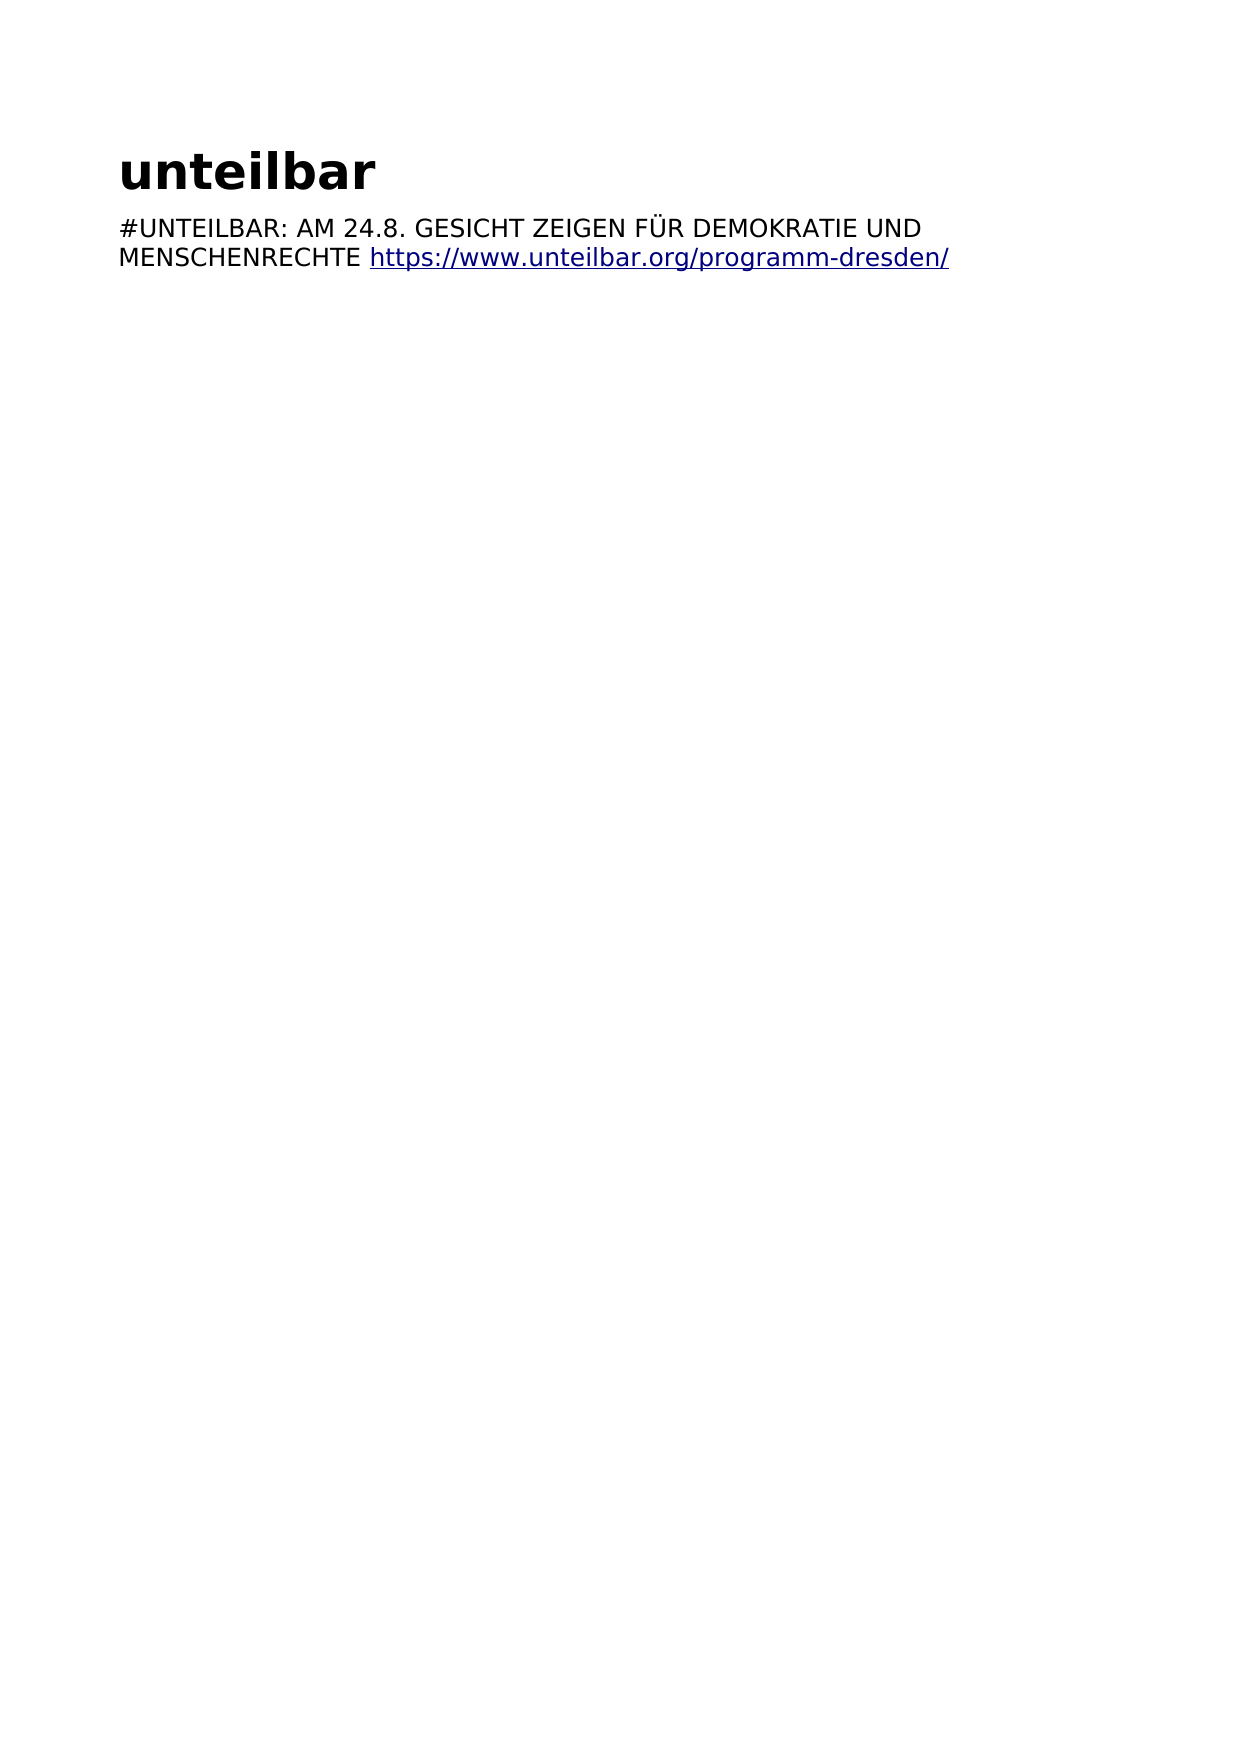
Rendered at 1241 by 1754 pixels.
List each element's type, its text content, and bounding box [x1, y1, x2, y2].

subtitle unteilbar [118, 143, 1122, 201]
text #UNTEILBAR: AM 24.8. GESICHT ZEIGEN FÜR DEMOKRATIE UND MENSCHENRECHTE https://www.unteilbar.org/programm-dresden/ [118, 214, 1122, 272]
